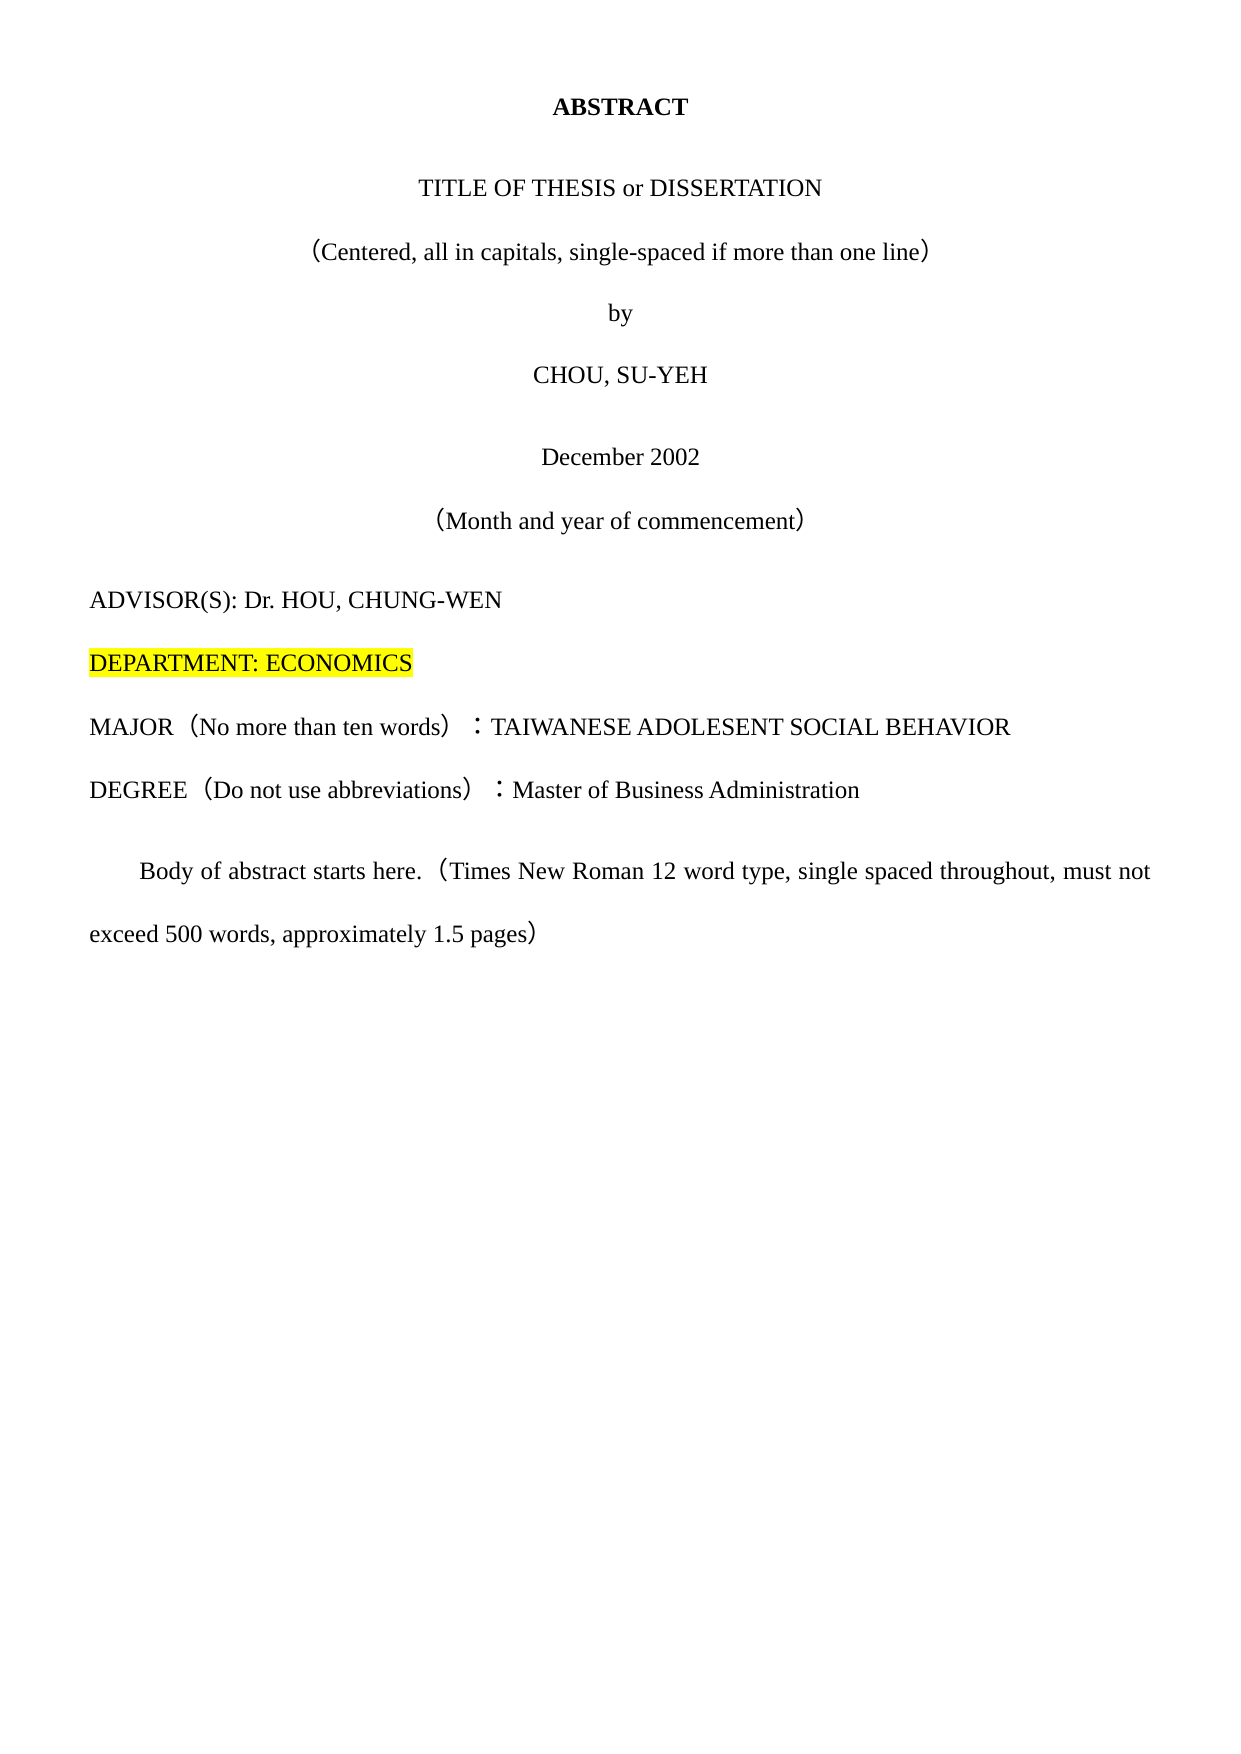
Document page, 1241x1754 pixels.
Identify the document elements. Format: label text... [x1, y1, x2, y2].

text TITLE OF THESIS or DISSERTATION [89, 146, 1152, 208]
text by [89, 271, 1152, 333]
text （Month and year of commencement） [89, 477, 1152, 539]
text Body of abstract starts here.（Times New Roman 12 word type, single spaced throughout, must not exceed 500 words, approximately 1.5 pages） [89, 827, 1152, 952]
text （Centered, all in capitals, single-spaced if more than one line） [89, 208, 1152, 271]
text CHOU, SU-YEH [89, 333, 1152, 396]
text MAJOR（No more than ten words）：TAIWANESE ADOLESENT SOCIAL BEHAVIOR [89, 683, 1152, 746]
text December 2002 [89, 414, 1152, 477]
text ABSTRACT [89, 64, 1152, 127]
text ADVISOR(S): Dr. HOU, CHUNG-WEN [89, 558, 1152, 621]
text DEGREE（Do not use abbreviations）：Master of Business Administration [89, 746, 1152, 808]
text DEPARTMENT: ECONOMICS [89, 621, 1152, 683]
